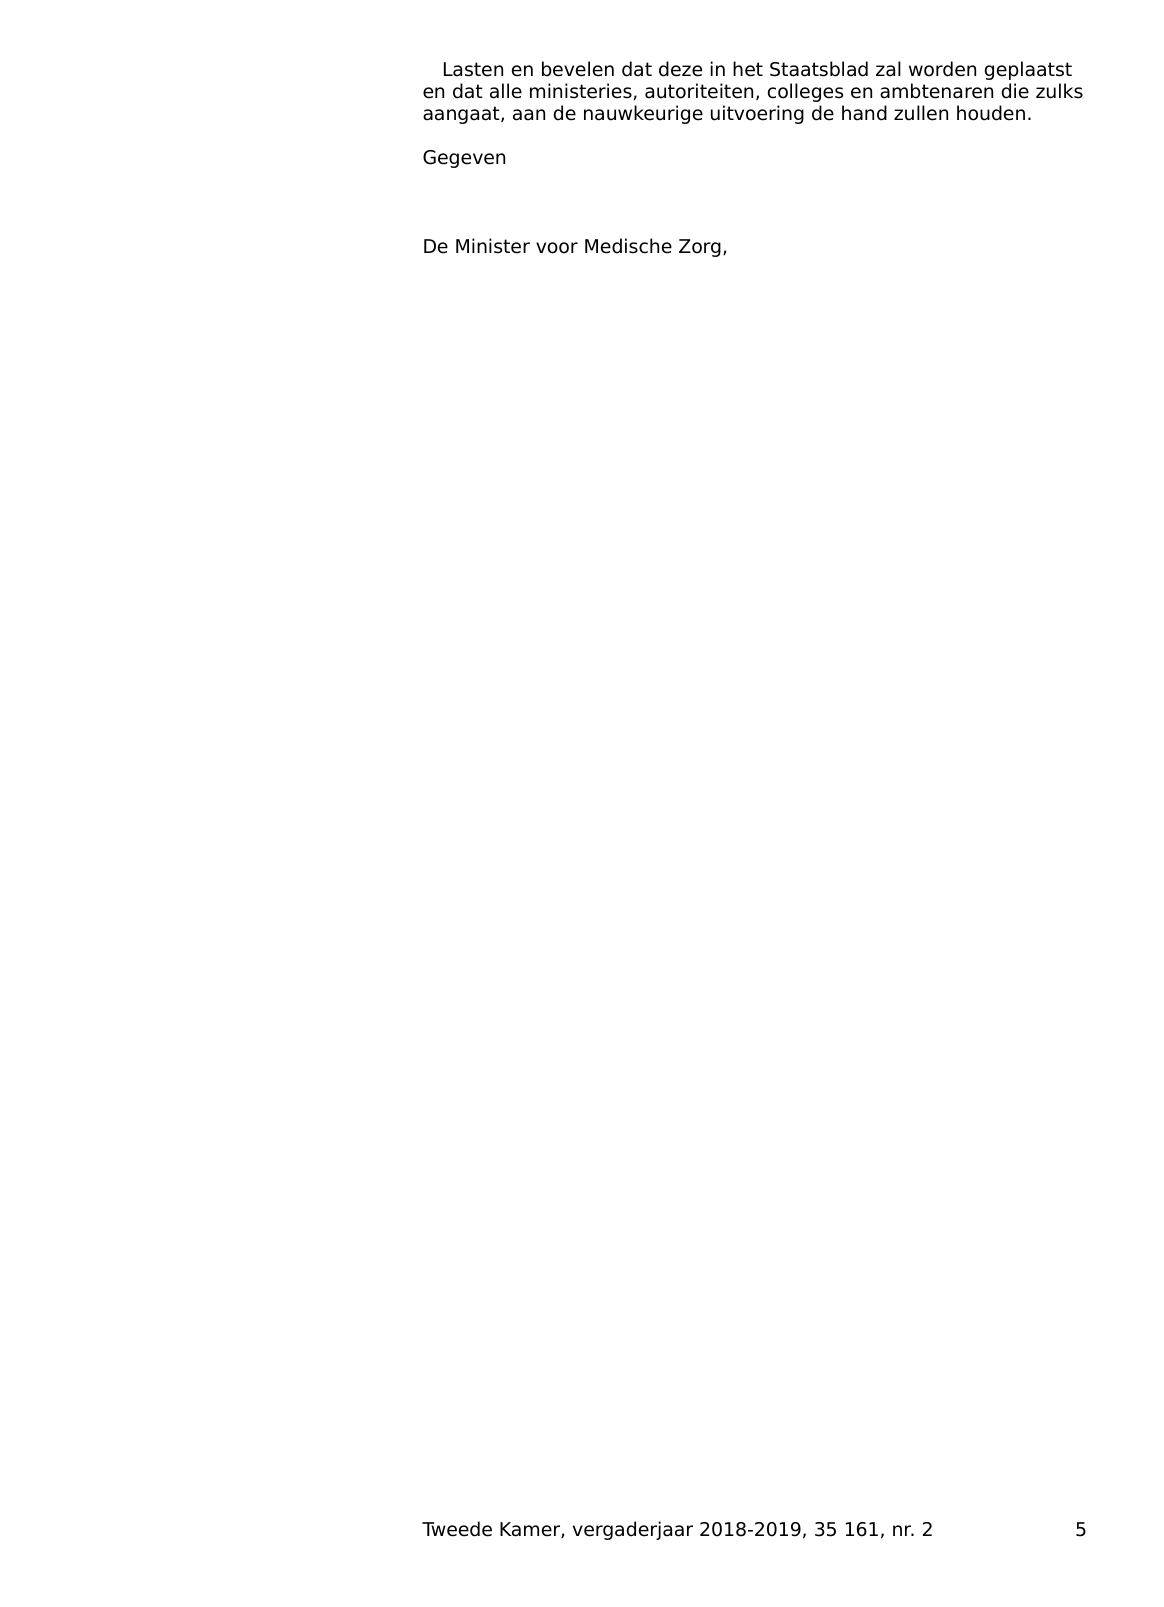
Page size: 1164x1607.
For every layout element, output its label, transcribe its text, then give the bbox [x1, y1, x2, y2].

text Lasten en bevelen dat deze in het Staatsblad zal worden geplaatst en dat alle ministeries, autoriteiten, colleges en ambtenaren die zulks aangaat, aan de nauwkeurige uitvoering de hand zullen houden. [422, 59, 1087, 125]
text Gegeven [422, 147, 1087, 169]
text De Minister voor Medische Zorg, [422, 236, 1087, 258]
